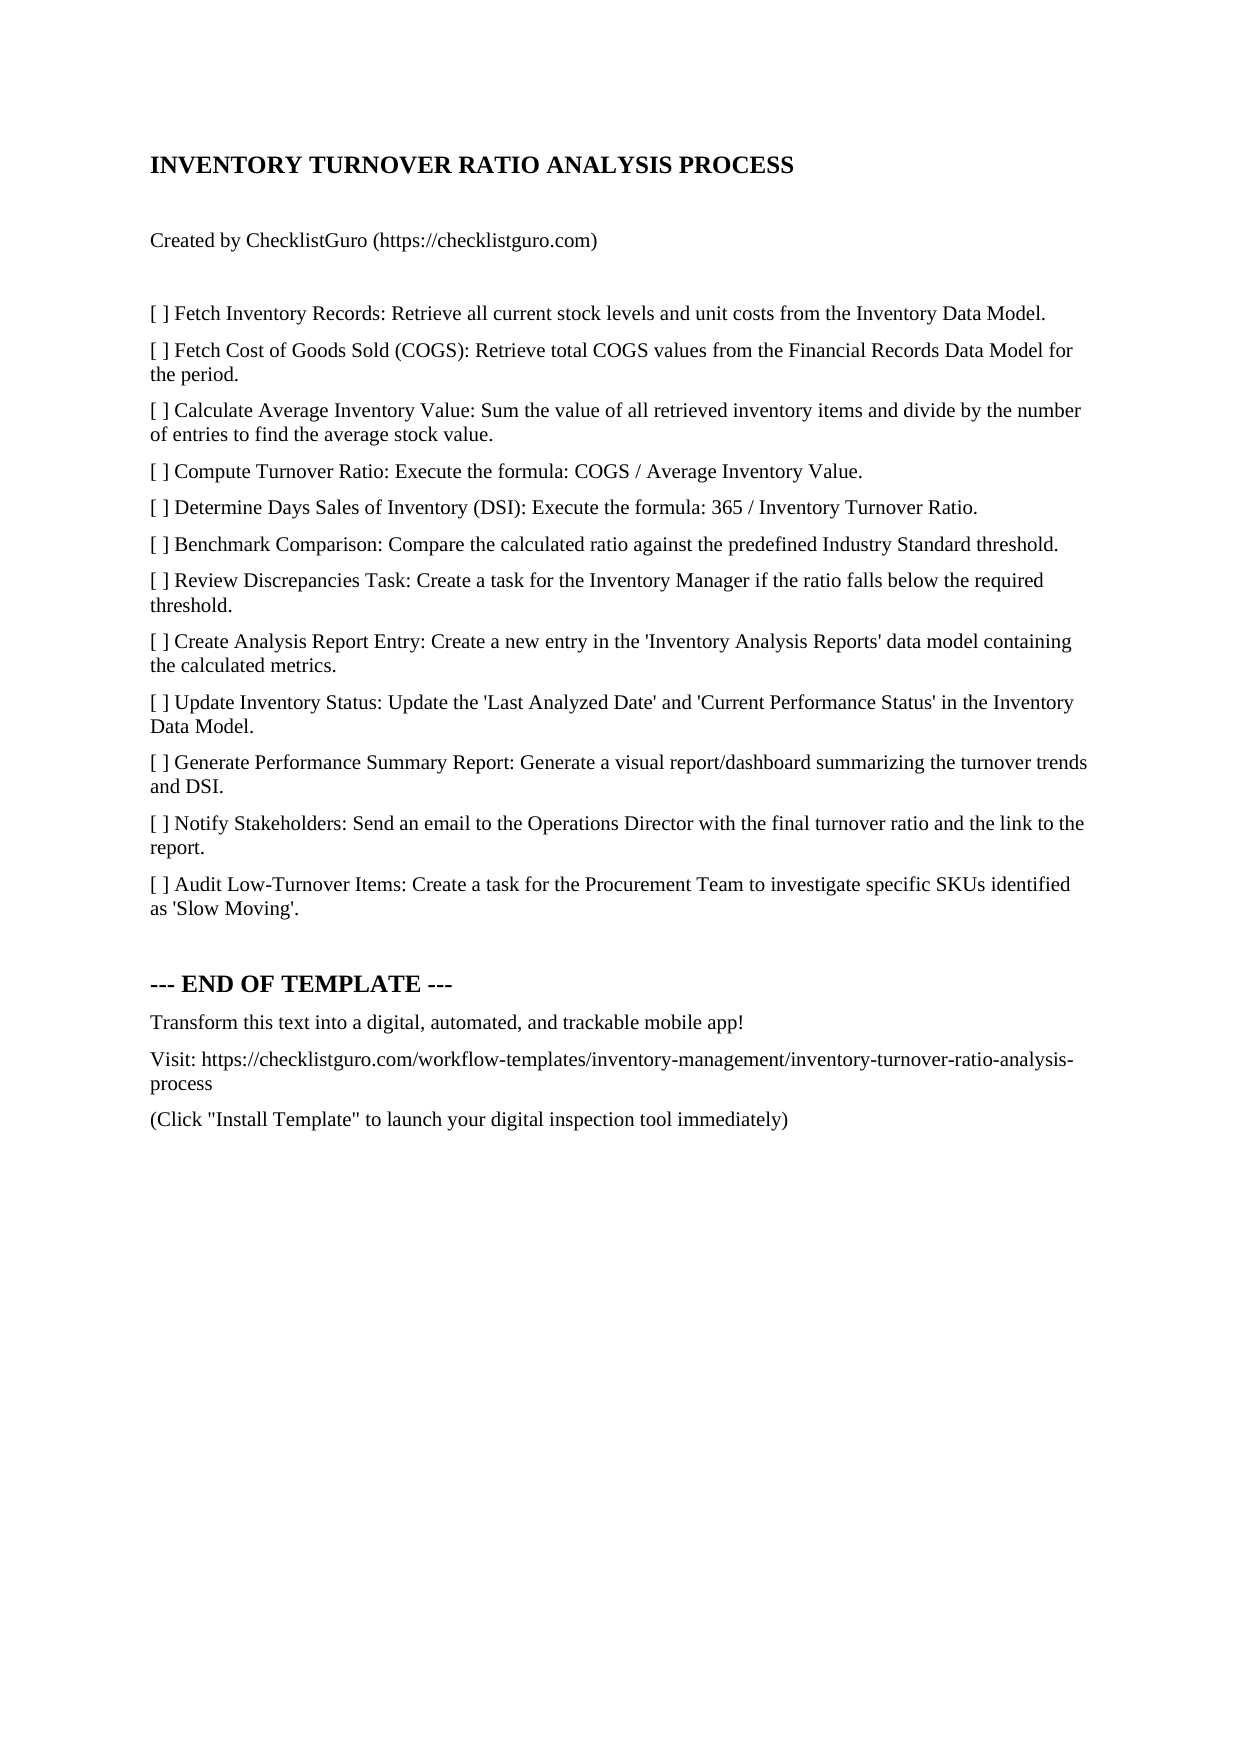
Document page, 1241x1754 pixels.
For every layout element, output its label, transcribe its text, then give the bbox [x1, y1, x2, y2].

text (Click "Install Template" to launch your digital inspection tool immediately) [150, 1107, 1090, 1131]
text [ ] Compute Turnover Ratio: Execute the formula: COGS / Average Inventory Value. [150, 459, 1090, 483]
text [ ] Review Discrepancies Task: Create a task for the Inventory Manager if the ratio falls below the required threshold. [150, 568, 1090, 617]
text [ ] Determine Days Sales of Inventory (DSI): Execute the formula: 365 / Inventory Turnover Ratio. [150, 495, 1090, 519]
text INVENTORY TURNOVER RATIO ANALYSIS PROCESS [150, 150, 1090, 179]
text [ ] Calculate Average Inventory Value: Sum the value of all retrieved inventory items and divide by the number of entries to find the average stock value. [150, 398, 1090, 446]
text [ ] Create Analysis Report Entry: Create a new entry in the 'Inventory Analysis Reports' data model containing the calculated metrics. [150, 629, 1090, 677]
text Created by ChecklistGuro (https://checklistguro.com) [150, 228, 1090, 252]
text Transform this text into a digital, automated, and trackable mobile app! [150, 1010, 1090, 1034]
text [ ] Fetch Inventory Records: Retrieve all current stock levels and unit costs from the Inventory Data Model. [150, 301, 1090, 325]
text [ ] Benchmark Comparison: Compare the calculated ratio against the predefined Industry Standard threshold. [150, 532, 1090, 556]
text [ ] Fetch Cost of Goods Sold (COGS): Retrieve total COGS values from the Financial Records Data Model for the period. [150, 337, 1090, 386]
text [ ] Update Inventory Status: Update the 'Last Analyzed Date' and 'Current Performance Status' in the Inventory Data Model. [150, 690, 1090, 738]
text [ ] Notify Stakeholders: Send an email to the Operations Director with the final turnover ratio and the link to the report. [150, 811, 1090, 859]
text [ ] Generate Performance Summary Report: Generate a visual report/dashboard summarizing the turnover trends and DSI. [150, 750, 1090, 798]
text Visit: https://checklistguro.com/workflow-templates/inventory-management/inventory-turnover-ratio-analysis-process [150, 1047, 1090, 1095]
text --- END OF TEMPLATE --- [150, 969, 1090, 997]
text [ ] Audit Low-Turnover Items: Create a task for the Procurement Team to investigate specific SKUs identified as 'Slow Moving'. [150, 872, 1090, 920]
